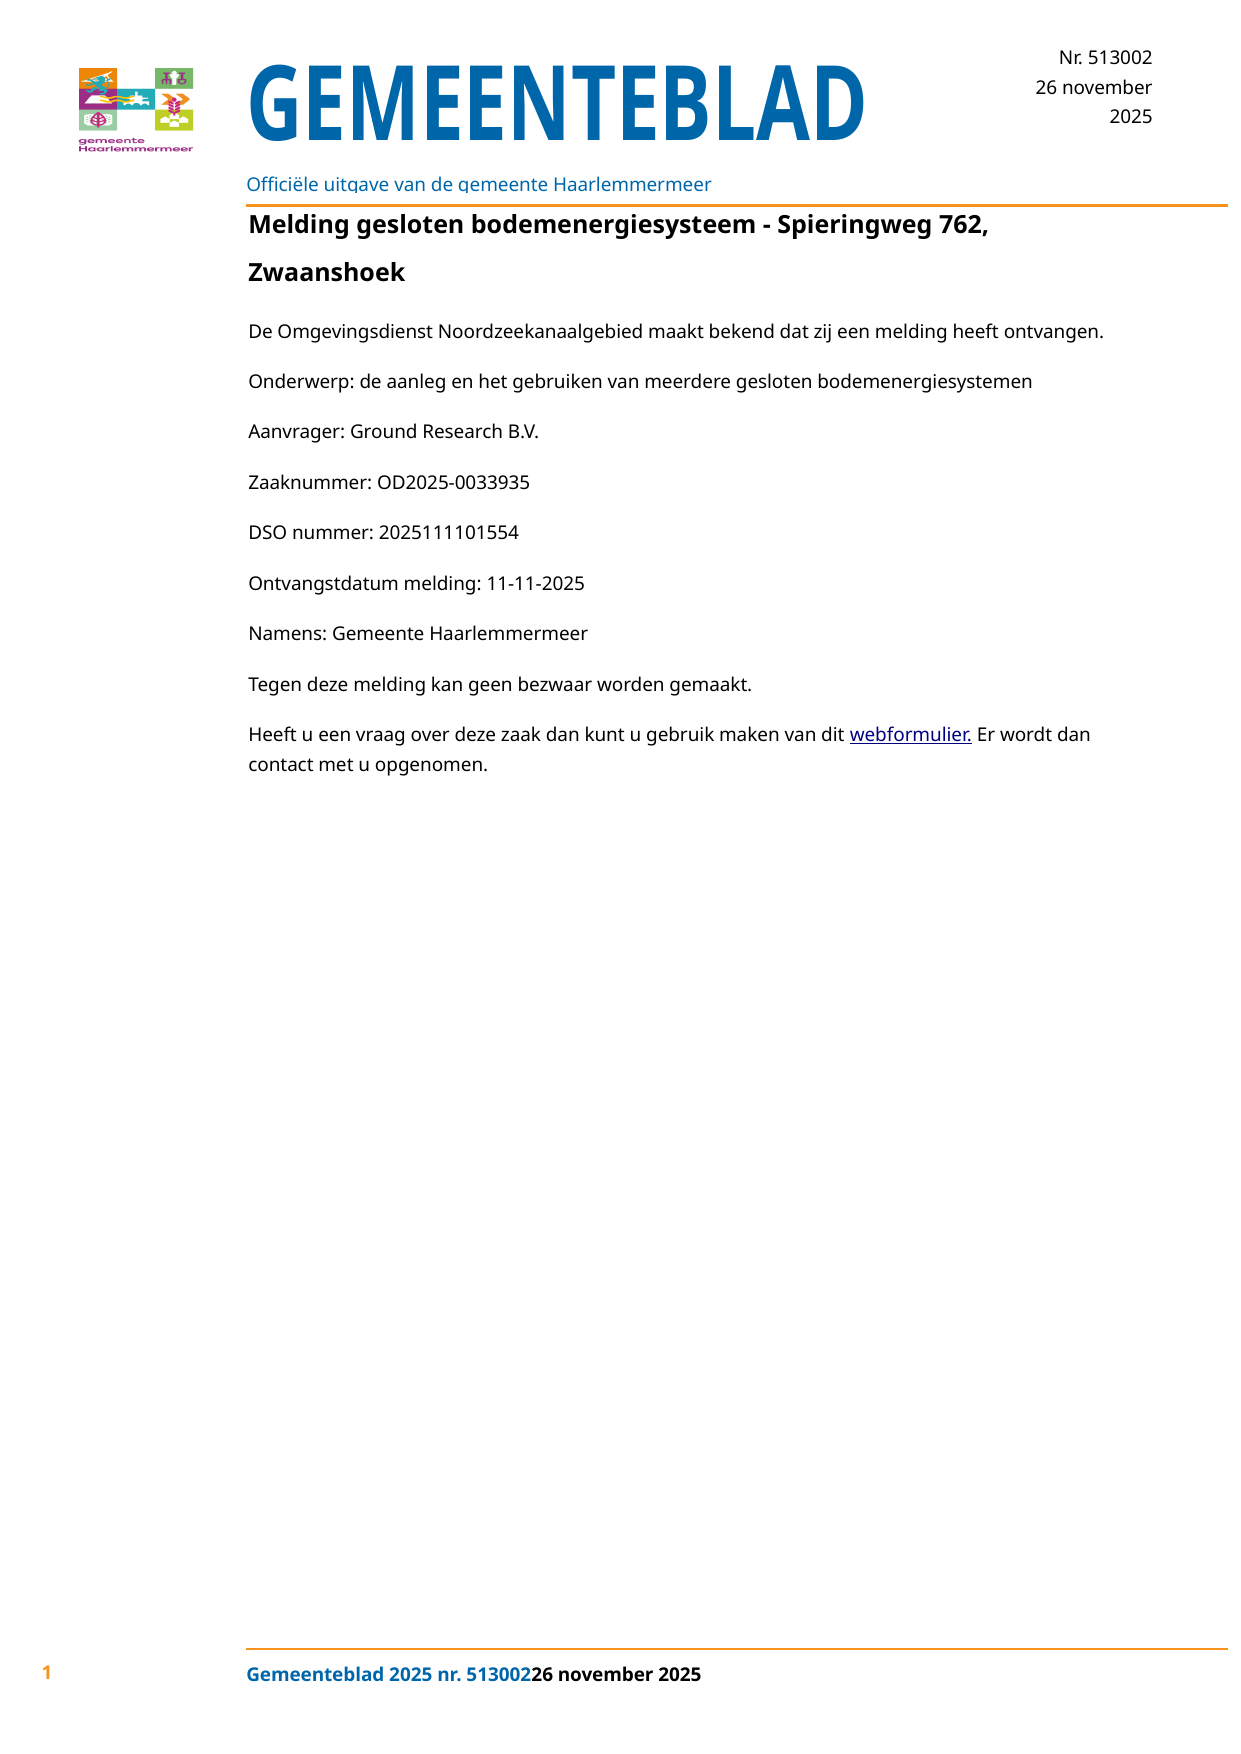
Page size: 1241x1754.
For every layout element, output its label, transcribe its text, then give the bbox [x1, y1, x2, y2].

text DSO nummer: 2025111101554 [248, 519, 1152, 545]
text Namens: Gemeente Haarlemmermeer [248, 620, 1152, 646]
text Tegen deze melding kan geen bezwaar worden gemaakt. [248, 671, 1152, 697]
text Zaaknummer: OD2025-0033935 [248, 469, 1152, 495]
text De Omgevingsdienst Noordzeekanaalgebied maakt bekend dat zij een melding heeft ontvangen. [248, 318, 1152, 344]
text Melding gesloten bodemenergiesysteem - Spieringweg 762, Zwaanshoek [248, 207, 1152, 288]
picture [41, 47, 231, 172]
text Onderwerp: de aanleg en het gebruiken van meerdere gesloten bodemenergiesystemen [248, 368, 1152, 394]
text Heeft u een vraag over deze zaak dan kunt u gebruik maken van dit webformulier. Er wordt dan contact met u opgenomen. [248, 721, 1152, 777]
text Aanvrager: Ground Research B.V. [248, 419, 1152, 444]
text Ontvangstdatum melding: 11-11-2025 [248, 570, 1152, 596]
